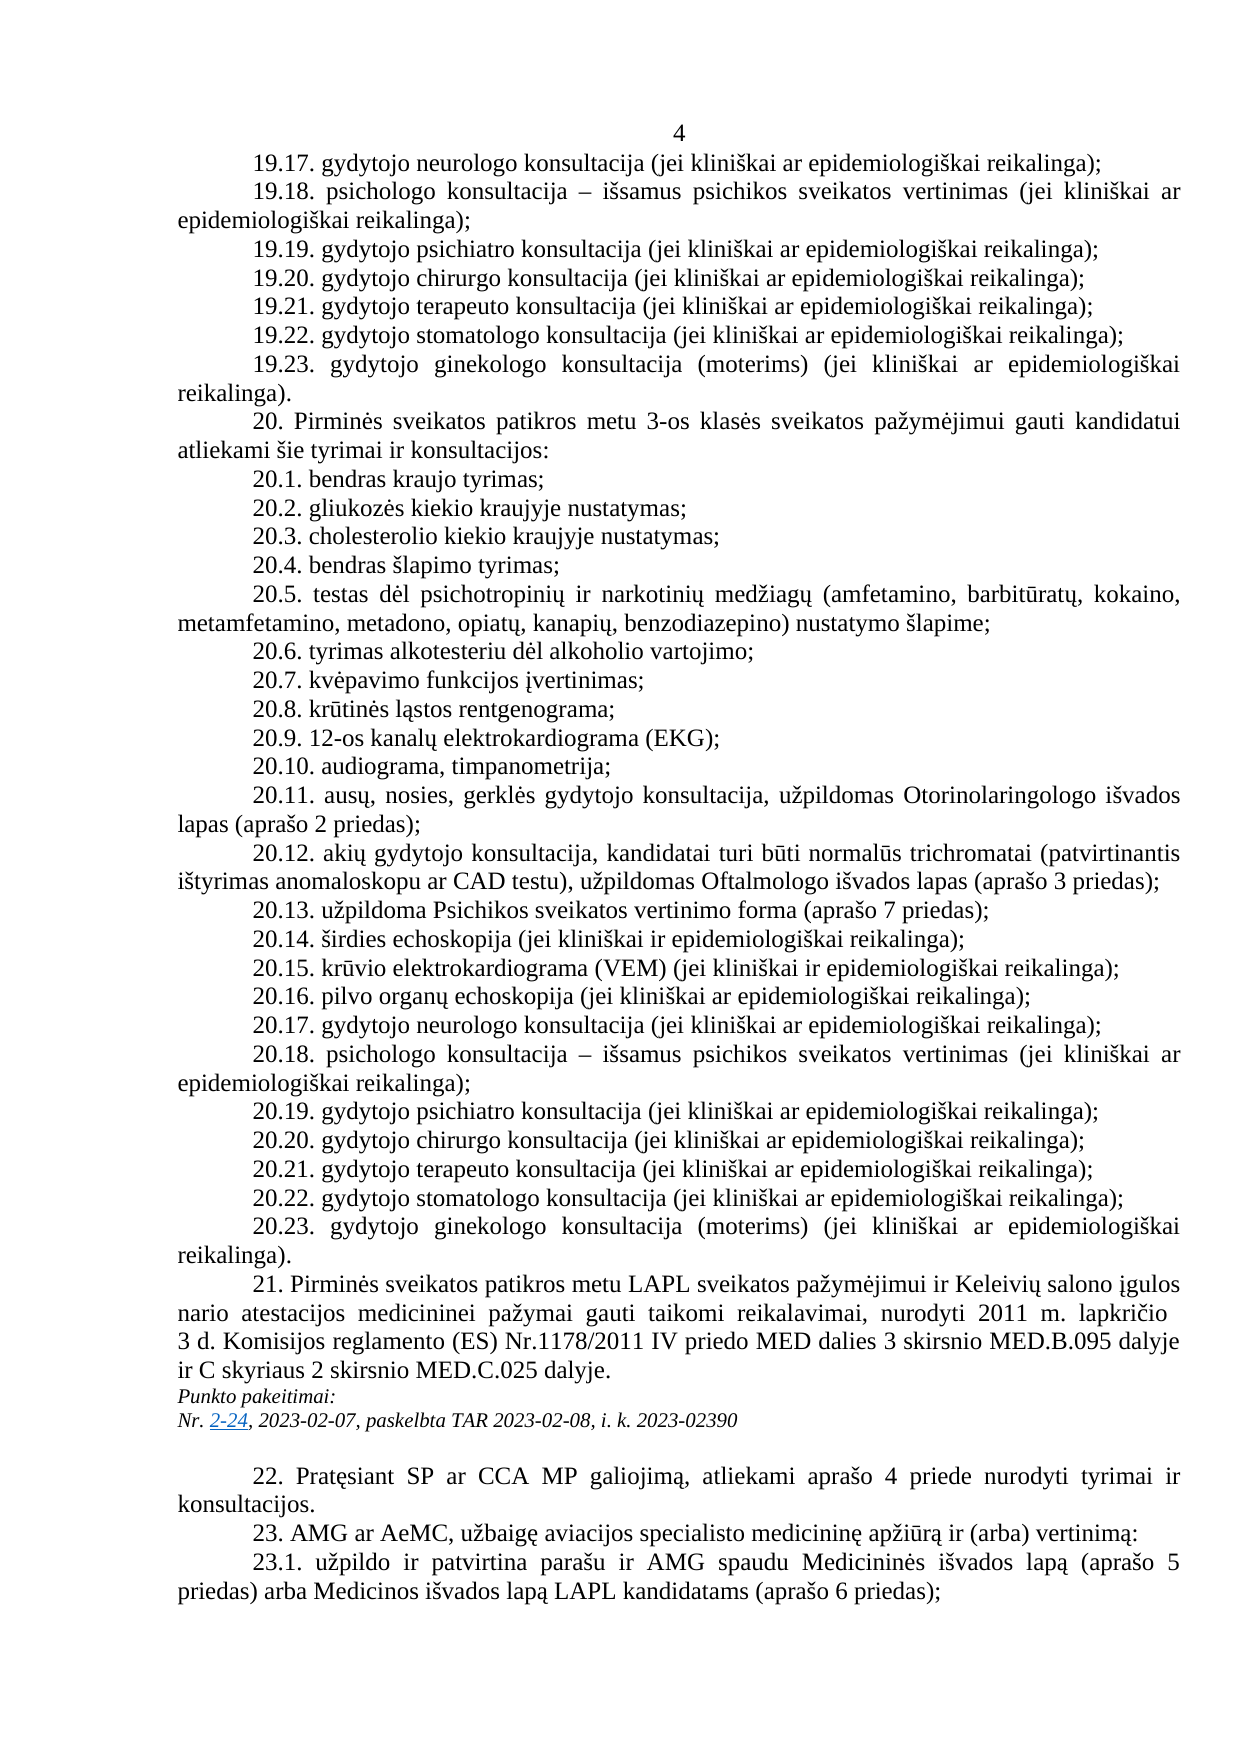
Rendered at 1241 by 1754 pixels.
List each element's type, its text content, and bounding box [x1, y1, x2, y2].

text 20.16. pilvo organų echoskopija (jei kliniškai ar epidemiologiškai reikalinga); [177, 981, 1181, 1010]
text 22. Pratęsiant SP ar CCA MP galiojimą, atliekami aprašo 4 priede nurodyti tyrimai ir konsultacijos. [177, 1461, 1181, 1518]
text 19.23. gydytojo ginekologo konsultacija (moterims) (jei kliniškai ar epidemiologiškai reikalinga). [177, 349, 1181, 406]
text 20.12. akių gydytojo konsultacija, kandidatai turi būti normalūs trichromatai (patvirtinantis ištyrimas anomaloskopu ar CAD testu), užpildomas Oftalmologo išvados lapas (aprašo 3 priedas); [177, 838, 1181, 895]
text 20.20. gydytojo chirurgo konsultacija (jei kliniškai ar epidemiologiškai reikalinga); [177, 1125, 1181, 1154]
text Punkto pakeitimai: [177, 1384, 1181, 1408]
text 19.22. gydytojo stomatologo konsultacija (jei kliniškai ar epidemiologiškai reikalinga); [177, 320, 1181, 349]
text 20.15. krūvio elektrokardiograma (VEM) (jei kliniškai ir epidemiologiškai reikalinga); [177, 953, 1181, 981]
text 19.17. gydytojo neurologo konsultacija (jei kliniškai ar epidemiologiškai reikalinga); [177, 148, 1181, 176]
text 20. Pirminės sveikatos patikros metu 3-os klasės sveikatos pažymėjimui gauti kandidatui atliekami šie tyrimai ir konsultacijos: [177, 406, 1181, 464]
text 19.19. gydytojo psichiatro konsultacija (jei kliniškai ar epidemiologiškai reikalinga); [177, 234, 1181, 263]
text 20.7. kvėpavimo funkcijos įvertinimas; [177, 665, 1181, 694]
text 20.8. krūtinės ląstos rentgenograma; [177, 694, 1181, 723]
text 20.5. testas dėl psichotropinių ir narkotinių medžiagų (amfetamino, barbitūratų, kokaino, metamfetamino, metadono, opiatų, kanapių, benzodiazepino) nustatymo šlapime; [177, 579, 1181, 636]
text 20.6. tyrimas alkotesteriu dėl alkoholio vartojimo; [177, 636, 1181, 665]
text 23. AMG ar AeMC, užbaigę aviacijos specialisto medicininę apžiūrą ir (arba) vertinimą: [177, 1518, 1181, 1547]
text 19.21. gydytojo terapeuto konsultacija (jei kliniškai ar epidemiologiškai reikalinga); [177, 291, 1181, 320]
text 20.4. bendras šlapimo tyrimas; [177, 550, 1181, 579]
text 20.2. gliukozės kiekio kraujyje nustatymas; [177, 493, 1181, 521]
text 20.10. audiograma, timpanometrija; [177, 751, 1181, 780]
text 20.19. gydytojo psichiatro konsultacija (jei kliniškai ar epidemiologiškai reikalinga); [177, 1096, 1181, 1125]
text 20.21. gydytojo terapeuto konsultacija (jei kliniškai ar epidemiologiškai reikalinga); [177, 1154, 1181, 1183]
text 20.17. gydytojo neurologo konsultacija (jei kliniškai ar epidemiologiškai reikalinga); [177, 1010, 1181, 1039]
text 20.18. psichologo konsultacija – išsamus psichikos sveikatos vertinimas (jei kliniškai ar epidemiologiškai reikalinga); [177, 1039, 1181, 1096]
text 20.1. bendras kraujo tyrimas; [177, 464, 1181, 493]
text 20.11. ausų, nosies, gerklės gydytojo konsultacija, užpildomas Otorinolaringologo išvados lapas (aprašo 2 priedas); [177, 780, 1181, 838]
text Nr. 2-24, 2023-02-07, paskelbta TAR 2023-02-08, i. k. 2023-02390 [177, 1408, 1181, 1432]
text 20.13. užpildoma Psichikos sveikatos vertinimo forma (aprašo 7 priedas); [177, 895, 1181, 924]
text 21. Pirminės sveikatos patikros metu LAPL sveikatos pažymėjimui ir Keleivių salono įgulos nario atestacijos medicininei pažymai gauti taikomi reikalavimai, nurodyti 2011 m. lapkričio 3 d. Komisijos reglamento (ES) Nr.1178/2011 IV priedo MED dalies 3 skirsnio MED.B.095 dalyje ir C skyriaus 2 skirsnio MED.C.025 dalyje. [177, 1269, 1181, 1384]
text 23.1. užpildo ir patvirtina parašu ir AMG spaudu Medicininės išvados lapą (aprašo 5 priedas) arba Medicinos išvados lapą LAPL kandidatams (aprašo 6 priedas); [177, 1547, 1181, 1604]
text 20.3. cholesterolio kiekio kraujyje nustatymas; [177, 521, 1181, 550]
text 19.18. psichologo konsultacija – išsamus psichikos sveikatos vertinimas (jei kliniškai ar epidemiologiškai reikalinga); [177, 176, 1181, 234]
text 20.14. širdies echoskopija (jei kliniškai ir epidemiologiškai reikalinga); [177, 924, 1181, 953]
text 20.23. gydytojo ginekologo konsultacija (moterims) (jei kliniškai ar epidemiologiškai reikalinga). [177, 1211, 1181, 1269]
text 20.9. 12-os kanalų elektrokardiograma (EKG); [177, 723, 1181, 751]
text 19.20. gydytojo chirurgo konsultacija (jei kliniškai ar epidemiologiškai reikalinga); [177, 263, 1181, 291]
text 20.22. gydytojo stomatologo konsultacija (jei kliniškai ar epidemiologiškai reikalinga); [177, 1183, 1181, 1211]
